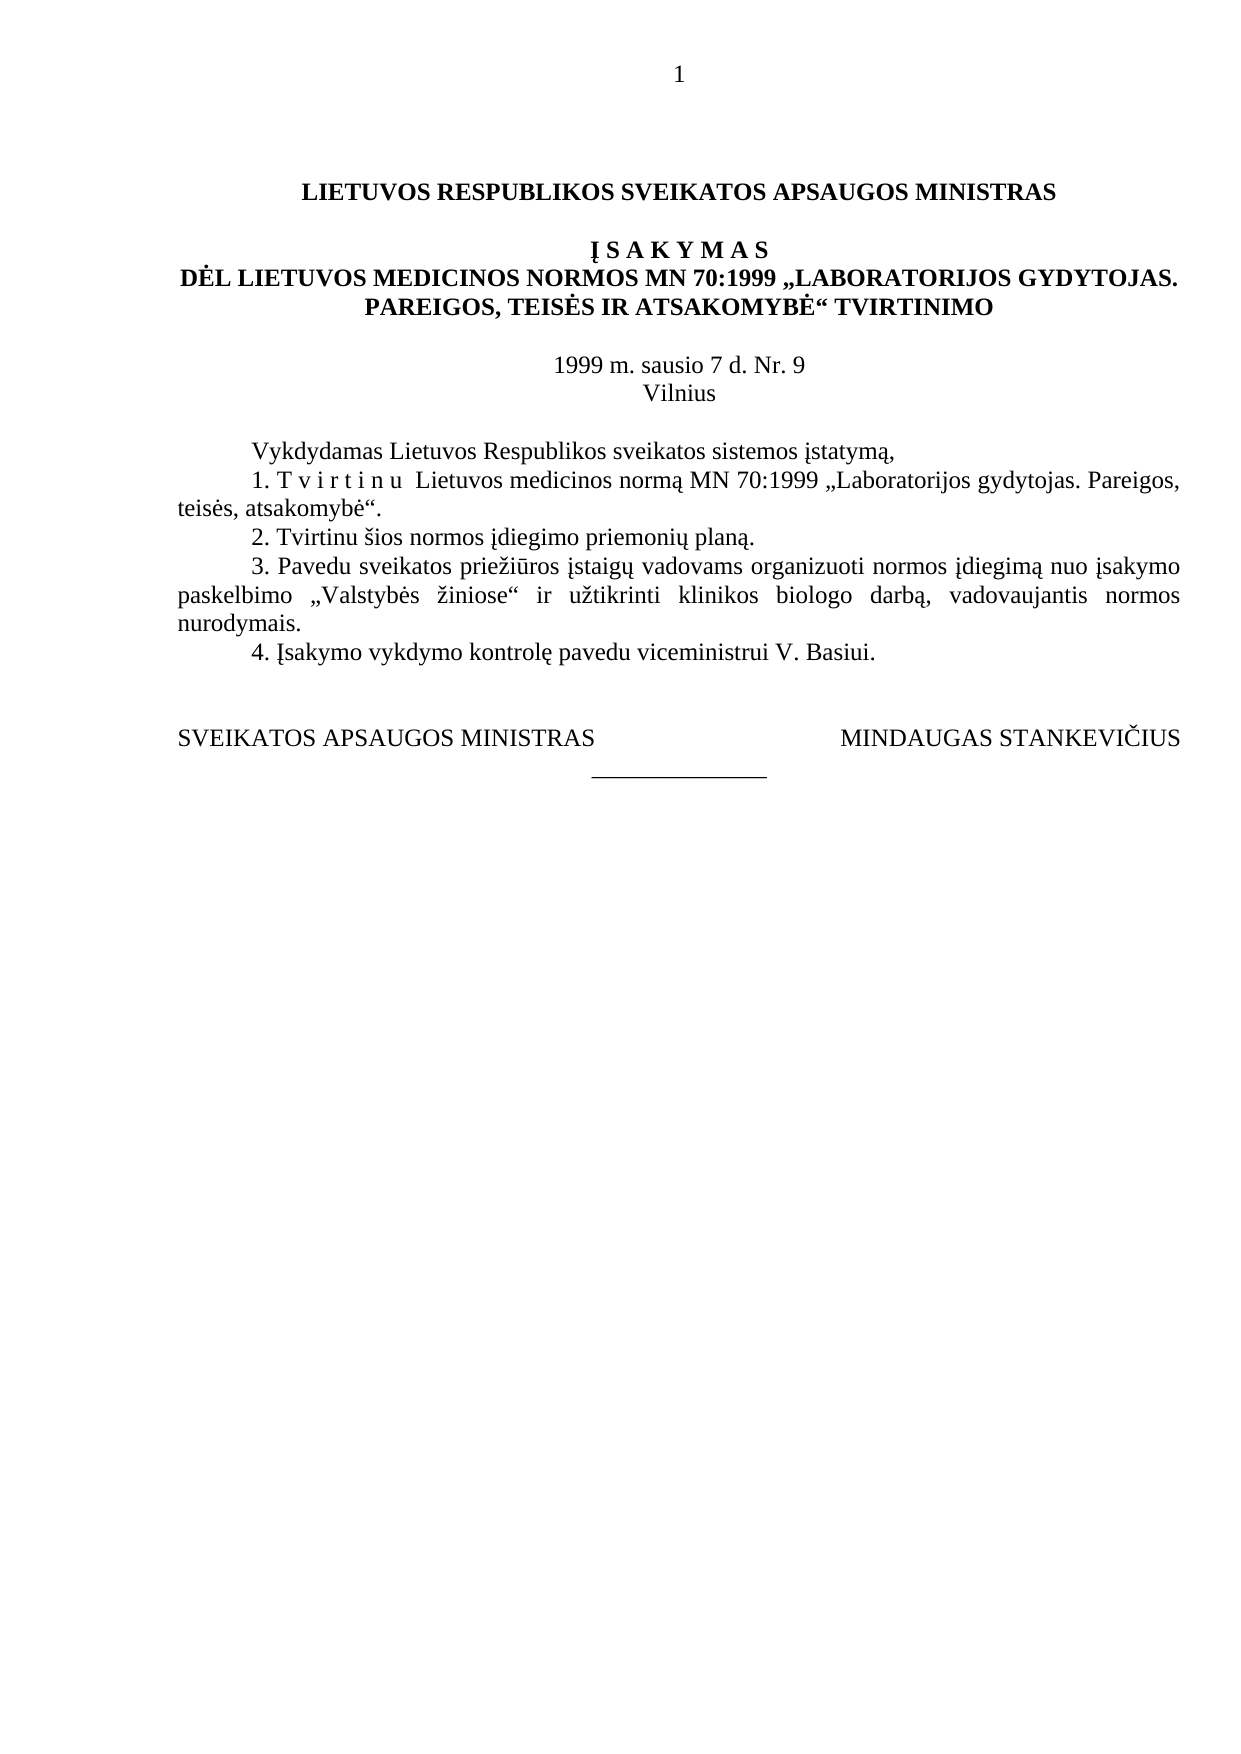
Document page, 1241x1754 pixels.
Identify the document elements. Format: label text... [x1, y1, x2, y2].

text ______________ [177, 752, 1181, 781]
text Vykdydamas Lietuvos Respublikos sveikatos sistemos įstatymą, [177, 436, 1181, 465]
text DĖL LIETUVOS MEDICINOS NORMOS MN 70:1999 „LABORATORIJOS GYDYTOJAS. PAREIGOS, TEISĖS IR ATSAKOMYBĖ“ TVIRTINIMO [177, 263, 1181, 321]
text 1. Tvirtinu Lietuvos medicinos normą MN 70:1999 „Laboratorijos gydytojas. Pareigos, teisės, atsakomybė“. [177, 465, 1181, 522]
text Į S A K Y M A S [177, 235, 1181, 263]
text 2. Tvirtinu šios normos įdiegimo priemonių planą. [177, 522, 1181, 551]
text LIETUVOS RESPUBLIKOS SVEIKATOS APSAUGOS MINISTRAS [177, 177, 1181, 206]
text 3. Pavedu sveikatos priežiūros įstaigų vadovams organizuoti normos įdiegimą nuo įsakymo paskelbimo „Valstybės žiniose“ ir užtikrinti klinikos biologo darbą, vadovaujantis normos nurodymais. [177, 551, 1181, 637]
text Vilnius [177, 378, 1181, 407]
text 1999 m. sausio 7 d. Nr. 9 [177, 350, 1181, 378]
text 4. Įsakymo vykdymo kontrolę pavedu viceministrui V. Basiui. [177, 637, 1181, 666]
text SVEIKATOS APSAUGOS MINISTRAS MINDAUGAS STANKEVIČIUS [177, 723, 1181, 752]
